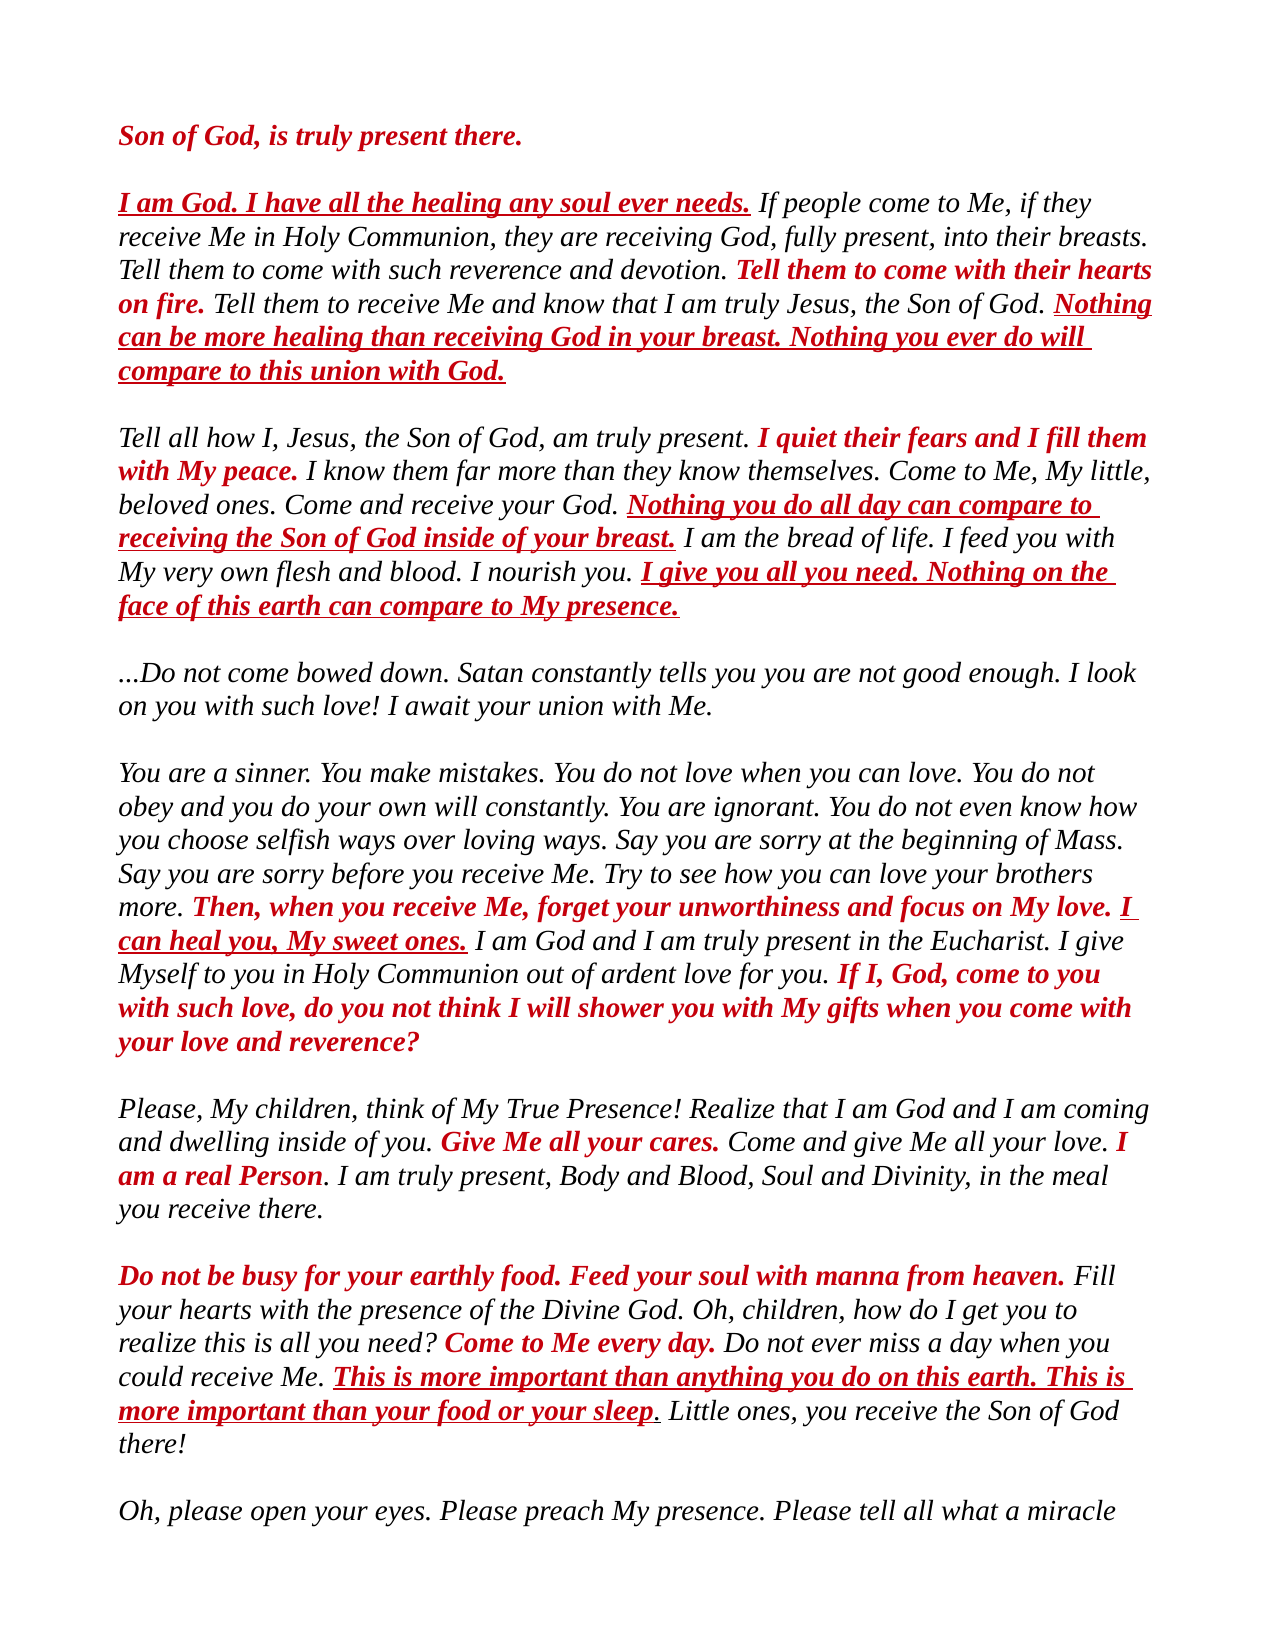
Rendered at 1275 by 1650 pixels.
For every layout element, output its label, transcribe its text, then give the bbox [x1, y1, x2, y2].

text Oh, please open your eyes. Please preach My presence. Please tell all what a miracle [118, 1493, 1157, 1527]
text Son of God, is truly present there. [118, 118, 1157, 152]
text Tell all how I, Jesus, the Son of God, am truly present. I quiet their fears and I fill them with My peace. I know them far more than they know themselves. Come to Me, My little, beloved ones. Come and receive your God. Nothing you do all day can compare to receiving the Son of God inside of your breast. I am the bread of life. I feed you with My very own flesh and blood. I nourish you. I give you all you need. Nothing on the face of this earth can compare to My presence. [118, 420, 1157, 621]
text Please, My children, think of My True Presence! Realize that I am God and I am coming and dwelling inside of you. Give Me all your cares. Come and give Me all your love. I am a real Person. I am truly present, Body and Blood, Soul and Divinity, in the meal you receive there. [118, 1091, 1157, 1225]
text I am God. I have all the healing any soul ever needs. If people come to Me, if they receive Me in Holy Communion, they are receiving God, fully present, into their breasts. Tell them to come with such reverence and devotion. Tell them to come with their hearts on fire. Tell them to receive Me and know that I am truly Jesus, the Son of God. Nothing can be more healing than receiving God in your breast. Nothing you ever do will compare to this union with God. [118, 185, 1157, 386]
text Do not be busy for your earthly food. Feed your soul with manna from heaven. Fill your hearts with the presence of the Divine God. Oh, children, how do I get you to realize this is all you need? Come to Me every day. Do not ever miss a day when you could receive Me. This is more important than anything you do on this earth. This is more important than your food or your sleep. Little ones, you receive the Son of God there! [118, 1258, 1157, 1460]
text You are a sinner. You make mistakes. You do not love when you can love. You do not obey and you do your own will constantly. You are ignorant. You do not even know how you choose selfish ways over loving ways. Say you are sorry at the beginning of Mass. Say you are sorry before you receive Me. Try to see how you can love your brothers more. Then, when you receive Me, forget your unworthiness and focus on My love. I can heal you, My sweet ones. I am God and I am truly present in the Eucharist. I give Myself to you in Holy Communion out of ardent love for you. If I, God, come to you with such love, do you not think I will shower you with My gifts when you come with your love and reverence? [118, 755, 1157, 1057]
text ...Do not come bowed down. Satan constantly tells you you are not good enough. I look on you with such love! I await your union with Me. [118, 655, 1157, 722]
